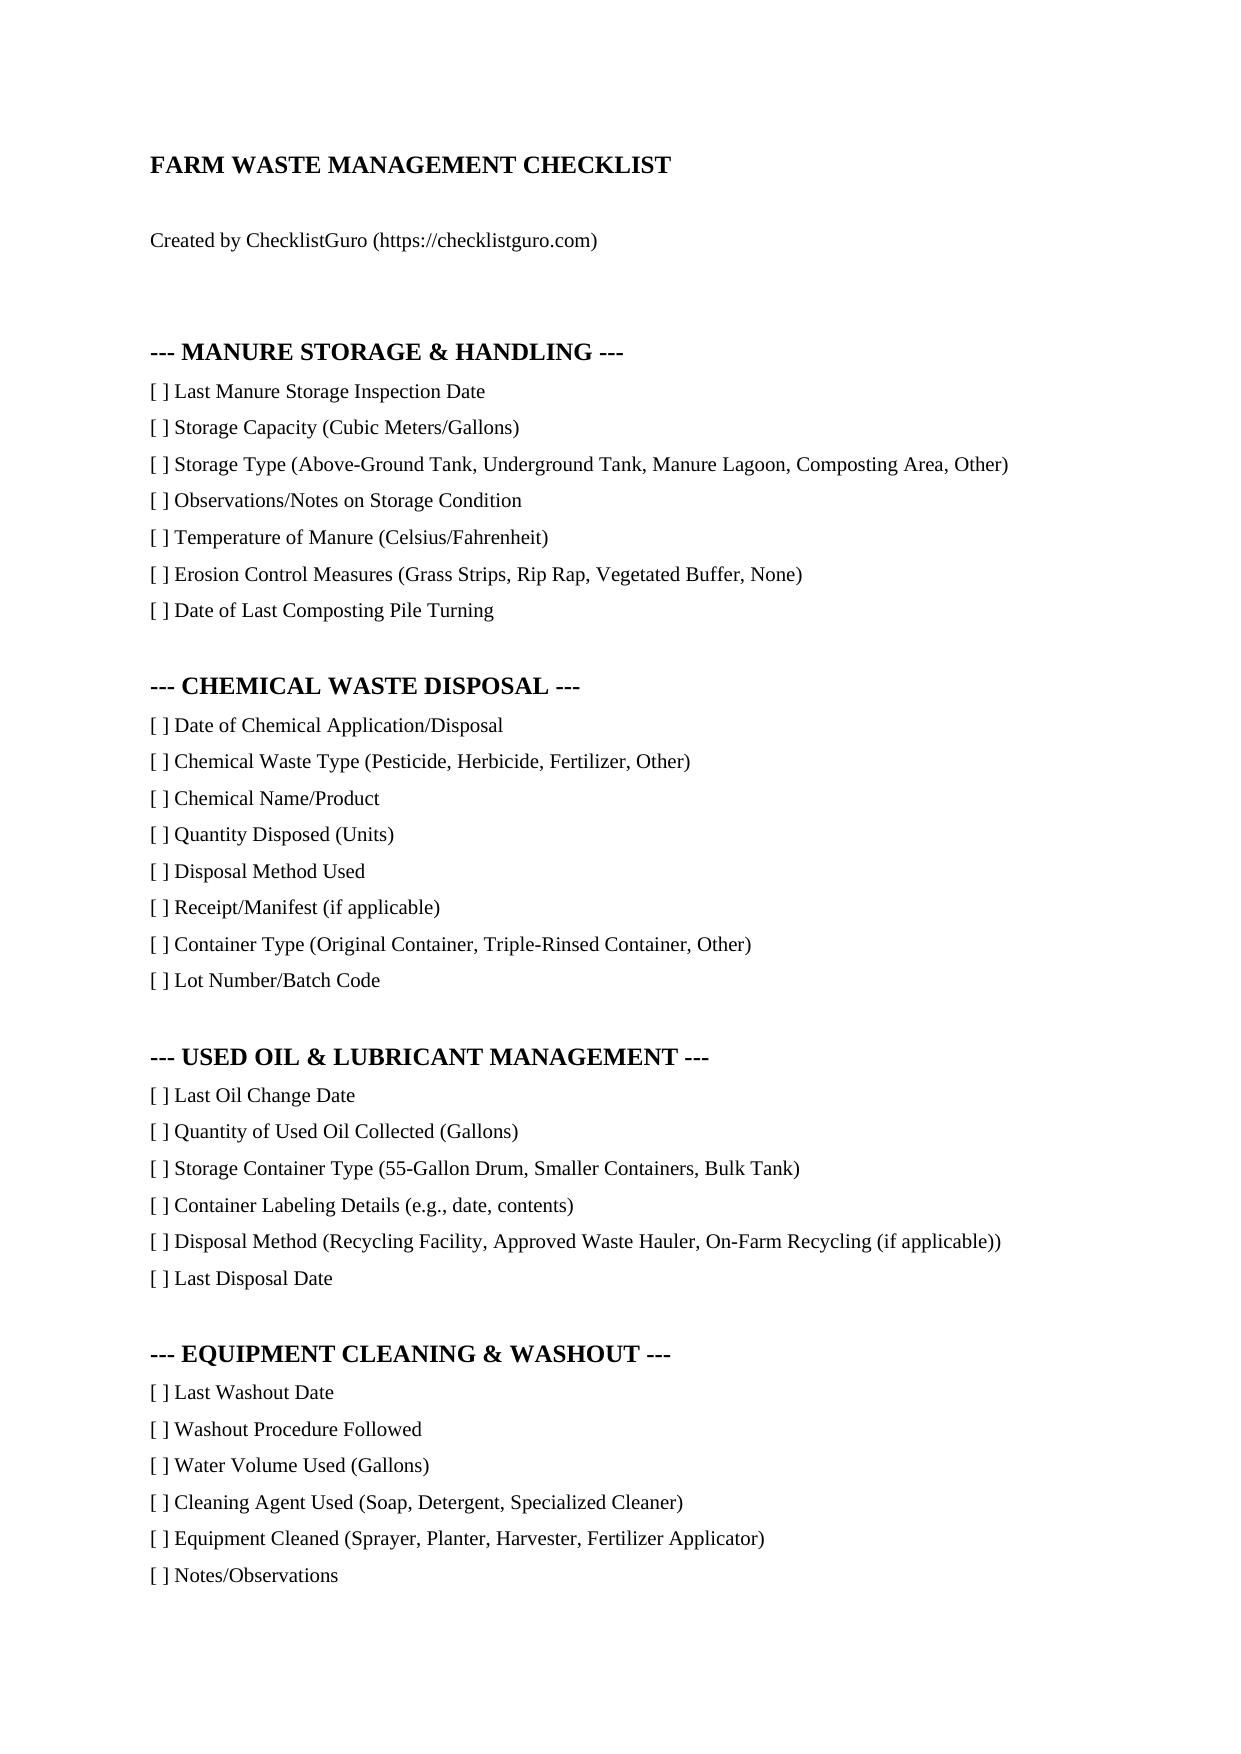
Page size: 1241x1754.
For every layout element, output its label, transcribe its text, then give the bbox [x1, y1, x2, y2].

text [ ] Lot Number/Batch Code [150, 968, 1090, 992]
text --- USED OIL & LUBRICANT MANAGEMENT --- [150, 1042, 1090, 1070]
text [ ] Water Volume Used (Gallons) [150, 1453, 1090, 1477]
text [ ] Last Disposal Date [150, 1266, 1090, 1290]
text [ ] Erosion Control Measures (Grass Strips, Rip Rap, Vegetated Buffer, None) [150, 562, 1090, 586]
text [ ] Last Washout Date [150, 1380, 1090, 1404]
text [ ] Disposal Method (Recycling Facility, Approved Waste Hauler, On-Farm Recycling (if applicable)) [150, 1229, 1090, 1253]
text --- CHEMICAL WASTE DISPOSAL --- [150, 671, 1090, 700]
text [ ] Quantity of Used Oil Collected (Gallons) [150, 1119, 1090, 1143]
text [ ] Observations/Notes on Storage Condition [150, 488, 1090, 512]
text [ ] Receipt/Manifest (if applicable) [150, 895, 1090, 919]
text --- MANURE STORAGE & HANDLING --- [150, 337, 1090, 366]
text [ ] Quantity Disposed (Units) [150, 822, 1090, 846]
text [ ] Container Type (Original Container, Triple-Rinsed Container, Other) [150, 932, 1090, 956]
text [ ] Disposal Method Used [150, 859, 1090, 883]
text FARM WASTE MANAGEMENT CHECKLIST [150, 150, 1090, 179]
text [ ] Container Labeling Details (e.g., date, contents) [150, 1192, 1090, 1217]
text [ ] Notes/Observations [150, 1563, 1090, 1587]
text [ ] Storage Container Type (55-Gallon Drum, Smaller Containers, Bulk Tank) [150, 1156, 1090, 1180]
text [ ] Storage Type (Above-Ground Tank, Underground Tank, Manure Lagoon, Composting Area, Other) [150, 452, 1090, 476]
text [ ] Washout Procedure Followed [150, 1417, 1090, 1441]
text [ ] Storage Capacity (Cubic Meters/Gallons) [150, 415, 1090, 439]
text [ ] Last Manure Storage Inspection Date [150, 379, 1090, 403]
text --- EQUIPMENT CLEANING & WASHOUT --- [150, 1339, 1090, 1367]
text Created by ChecklistGuro (https://checklistguro.com) [150, 228, 1090, 252]
text [ ] Chemical Waste Type (Pesticide, Herbicide, Fertilizer, Other) [150, 749, 1090, 773]
text [ ] Equipment Cleaned (Sprayer, Planter, Harvester, Fertilizer Applicator) [150, 1526, 1090, 1550]
text [ ] Last Oil Change Date [150, 1083, 1090, 1107]
text [ ] Temperature of Manure (Celsius/Fahrenheit) [150, 525, 1090, 549]
text [ ] Chemical Name/Product [150, 786, 1090, 810]
text [ ] Date of Chemical Application/Disposal [150, 712, 1090, 737]
text [ ] Cleaning Agent Used (Soap, Detergent, Specialized Cleaner) [150, 1490, 1090, 1514]
text [ ] Date of Last Composting Pile Turning [150, 598, 1090, 622]
